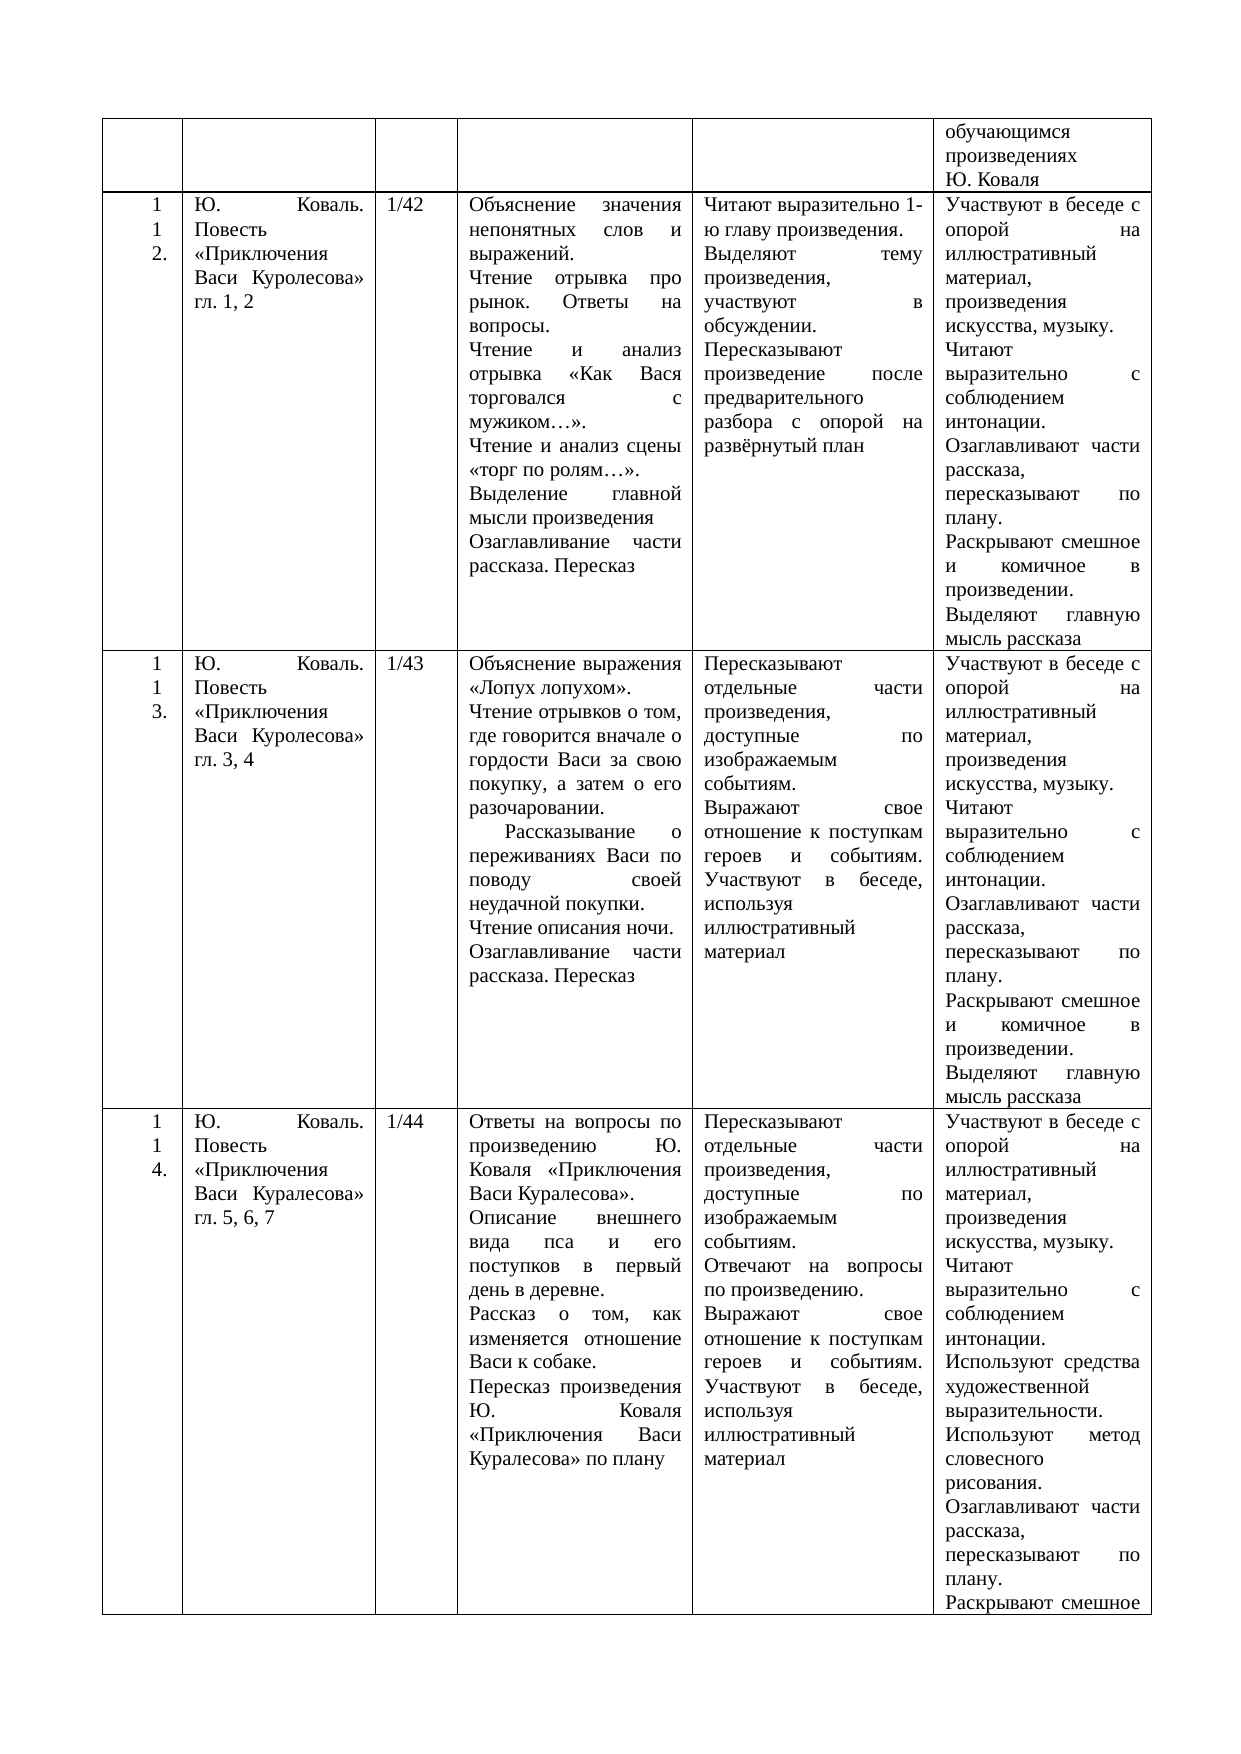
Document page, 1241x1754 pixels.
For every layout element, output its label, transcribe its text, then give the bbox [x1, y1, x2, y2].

table_cell Ю. Коваль. Повесть «Приключения Васи Куролесова» гл. 3, 4 [183, 651, 375, 1108]
table_cell 1/42 [376, 193, 457, 649]
table_cell Участвуют в беседе с опорой на иллюстративный материал, произведения искусства, музыку. Читают выразительно с соблюдением интонации. Озаглавливают части рассказа, пересказывают по плану. Раскрывают смешное и комичное в произведении. Выделяют главную мысль рассказа [934, 193, 1151, 649]
table_cell Ю. Коваль. Повесть «Приключения Васи Куралесова» гл. 5, 6, 7 [183, 1109, 375, 1614]
table_cell [103, 1109, 182, 1614]
table_cell Читают выразительно 1-ю главу произведения. Выделяют тему произведения, участвуют в обсуждении. Пересказывают произведение после предварительного разбора с опорой на развёрнутый план [693, 193, 933, 649]
table_cell Пересказывают отдельные части произведения, доступные по изображаемым событиям. Выражают свое отношение к поступкам героев и событиям. Участвуют в беседе, используя иллюстративный материал [693, 651, 933, 1108]
table_cell [693, 119, 933, 191]
table_cell Объяснение выражения «Лопух лопухом». Чтение отрывков о том, где говорится вначале о гордости Васи за свою покупку, а затем о его разочаровании. Рассказывание о переживаниях Васи по поводу своей неудачной покупки. Чтение описания ночи. Озаглавливание части рассказа. Пересказ [458, 651, 692, 1108]
table_cell 1/43 [376, 651, 457, 1108]
table_cell Участвуют в беседе с опорой на иллюстративный материал, произведения искусства, музыку. Читают выразительно с соблюдением интонации. Используют средства художественной выразительности. Используют метод словесного рисования. Озаглавливают части рассказа, пересказывают по плану. Раскрывают смешное [934, 1109, 1151, 1614]
table_cell Ответы на вопросы по произведению Ю. Коваля «Приключения Васи Куралесова». Описание внешнего вида пса и его поступков в первый день в деревне. Рассказ о том, как изменяется отношение Васи к собаке. Пересказ произведения Ю. Коваля «Приключения Васи Куралесова» по плану [458, 1109, 692, 1614]
table_cell [103, 651, 182, 1108]
table_cell [103, 119, 182, 191]
table_cell Объяснение значения непонятных слов и выражений. Чтение отрывка про рынок. Ответы на вопросы. Чтение и анализ отрывка «Как Вася торговался с мужиком…». Чтение и анализ сцены «торг по ролям…». Выделение главной мысли произведения Озаглавливание части рассказа. Пересказ [458, 193, 692, 649]
table_cell [376, 119, 457, 191]
table_cell 1/44 [376, 1109, 457, 1614]
table_cell Ю. Коваль. Повесть «Приключения Васи Куролесова» гл. 1, 2 [183, 193, 375, 649]
table_cell [103, 193, 182, 649]
table_cell обучающимся произведениях Ю. Коваля [934, 119, 1151, 191]
table_cell [458, 119, 692, 191]
table_cell Пересказывают отдельные части произведения, доступные по изображаемым событиям. Отвечают на вопросы по произведению. Выражают свое отношение к поступкам героев и событиям. Участвуют в беседе, используя иллюстративный материал [693, 1109, 933, 1614]
table_cell Участвуют в беседе с опорой на иллюстративный материал, произведения искусства, музыку. Читают выразительно с соблюдением интонации. Озаглавливают части рассказа, пересказывают по плану. Раскрывают смешное и комичное в произведении. Выделяют главную мысль рассказа [934, 651, 1151, 1108]
table_cell [183, 119, 375, 191]
